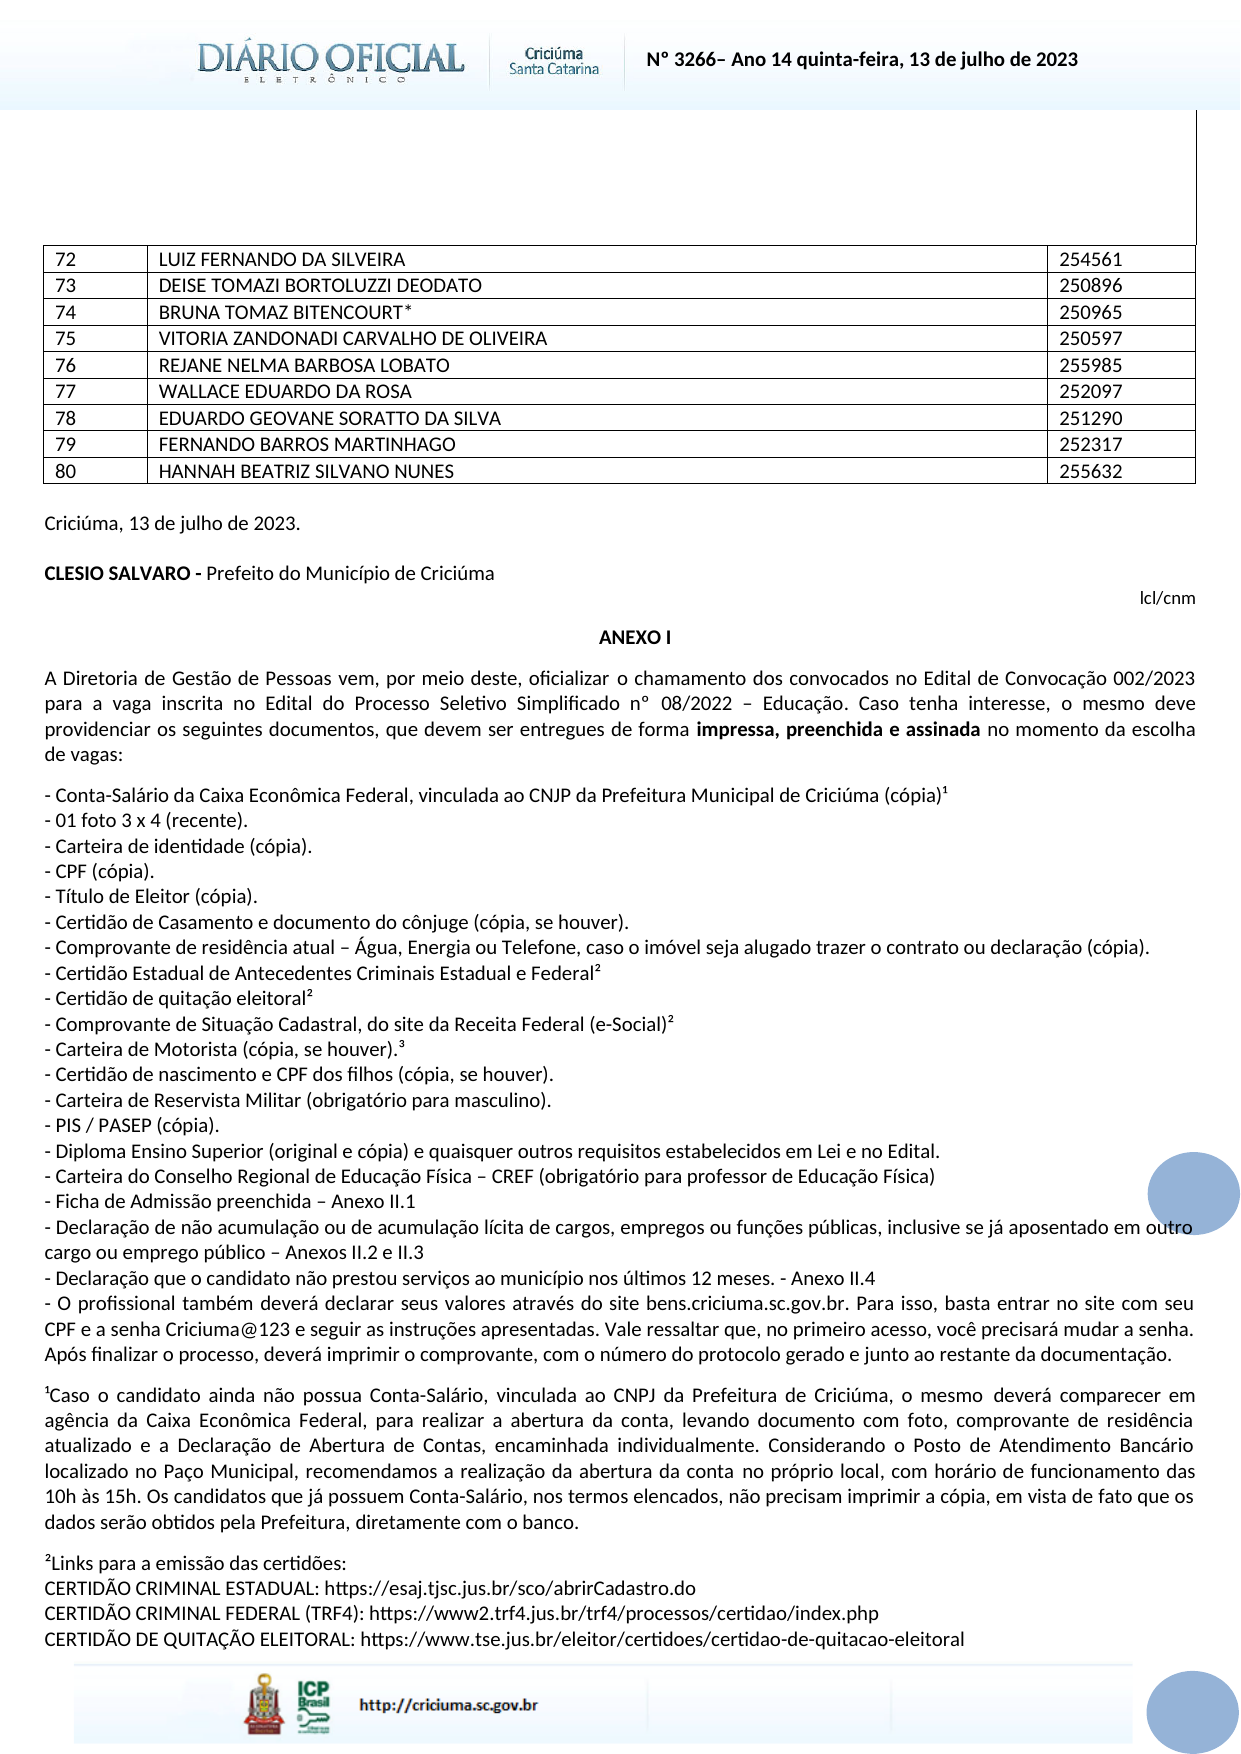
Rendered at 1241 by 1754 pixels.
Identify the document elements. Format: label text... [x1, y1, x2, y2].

text ²Links para a emissão das certidões: [44, 1550, 1196, 1575]
text lcl/cnm [44, 586, 1196, 609]
text - Certidão Estadual de Antecedentes Criminais Estadual e Federal² [44, 960, 1196, 985]
text CLESIO SALVARO - Prefeito do Município de Criciúma [44, 561, 1171, 586]
text - CPF (cópia). [44, 858, 1196, 884]
text - O profissional também deverá declarar seus valores através do site bens.criciuma.sc.gov.br. Para isso, basta entrar no site com seu CPF e a senha Criciuma@123 e seguir as instruções apresentadas. Vale ressaltar que, no primeiro acesso, você precisará mudar a senha. Após finalizar o processo, deverá imprimir o comprovante, com o número do protocolo gerado e junto ao restante da documentação. [44, 1290, 1196, 1367]
text Criciúma, 13 de julho de 2023. [44, 510, 1196, 535]
table_cell 255985 [1048, 352, 1195, 377]
text - Comprovante de residência atual – Água, Energia ou Telefone, caso o imóvel seja alugado trazer o contrato ou declaração (cópia). [44, 934, 1196, 960]
table_cell 79 [44, 431, 147, 457]
table_cell BRUNA TOMAZ BITENCOURT* [148, 299, 1047, 324]
table_cell 73 [44, 273, 147, 298]
text - Declaração de não acumulação ou de acumulação lícita de cargos, empregos ou funções públicas, inclusive se já aposentado em outro cargo ou emprego público – Anexos II.2 e II.3 [44, 1214, 1196, 1265]
table_cell 74 [44, 299, 147, 324]
table_cell 80 [44, 458, 147, 483]
table_cell 251290 [1048, 405, 1195, 430]
text A Diretoria de Gestão de Pessoas vem, por meio deste, oficializar o chamamento dos convocados no Edital de Convocação 002/2023 para a vaga inscrita no Edital do Processo Seletivo Simplificado nº 08/2022 – Educação. Caso tenha interesse, o mesmo deve providenciar os seguintes documentos, que devem ser entregues de forma impressa, preenchida e assinada no momento da escolha de vagas: [44, 665, 1196, 767]
table_cell HANNAH BEATRIZ SILVANO NUNES [148, 458, 1047, 483]
table_cell 77 [44, 379, 147, 404]
table_cell REJANE NELMA BARBOSA LOBATO [148, 352, 1047, 377]
text - Carteira de identidade (cópia). [44, 833, 1196, 858]
text - PIS / PASEP (cópia). [44, 1112, 1196, 1138]
table_cell 78 [44, 405, 147, 430]
table_cell 75 [44, 326, 147, 351]
text - Comprovante de Situação Cadastral, do site da Receita Federal (e-Social)² [44, 1011, 1196, 1036]
text - Certidão de quitação eleitoral² [44, 985, 1196, 1011]
text CERTIDÃO CRIMINAL FEDERAL (TRF4): https://www2.trf4.jus.br/trf4/processos/certidao/index.php [44, 1601, 1196, 1626]
table_cell WALLACE EDUARDO DA ROSA [148, 379, 1047, 404]
table_cell 252317 [1048, 431, 1195, 457]
text - Declaração que o candidato não prestou serviços ao município nos últimos 12 meses. - Anexo II.4 [44, 1265, 1196, 1290]
text - Certidão de nascimento e CPF dos filhos (cópia, se houver). [44, 1062, 1196, 1087]
text - Conta-Salário da Caixa Econômica Federal, vinculada ao CNJP da Prefeitura Municipal de Criciúma (cópia)¹ [44, 782, 1196, 807]
text ¹Caso o candidato ainda não possua Conta-Salário, vinculada ao CNPJ da Prefeitura de Criciúma, o mesmo deverá comparecer em agência da Caixa Econômica Federal, para realizar a abertura da conta, levando documento com foto, comprovante de residência atualizado e a Declaração de Abertura de Contas, encaminhada individualmente. Considerando o Posto de Atendimento Bancário localizado no Paço Municipal, recomendamos a realização da abertura da conta no próprio local, com horário de funcionamento das 10h às 15h. Os candidatos que já possuem Conta-Salário, nos termos elencados, não precisam imprimir a cópia, em vista de fato que os dados serão obtidos pela Prefeitura, diretamente com o banco. [44, 1382, 1196, 1534]
table_cell 72 [44, 246, 147, 272]
text ANEXO I [74, 624, 1196, 650]
table_cell DEISE TOMAZI BORTOLUZZI DEODATO [148, 273, 1047, 298]
table_cell FERNANDO BARROS MARTINHAGO [148, 431, 1047, 457]
table_cell VITORIA ZANDONADI CARVALHO DE OLIVEIRA [148, 326, 1047, 351]
text - Título de Eleitor (cópia). [44, 884, 1196, 909]
text - Ficha de Admissão preenchida – Anexo II.1 [44, 1189, 1153, 1214]
text - Diploma Ensino Superior (original e cópia) e quaisquer outros requisitos estabelecidos em Lei e no Edital. [44, 1138, 1196, 1163]
table_cell 252097 [1048, 379, 1195, 404]
text - Certidão de Casamento e documento do cônjuge (cópia, se houver). [44, 909, 1196, 934]
text CERTIDÃO CRIMINAL ESTADUAL: https://esaj.tjsc.jus.br/sco/abrirCadastro.do [44, 1575, 1196, 1601]
text - 01 foto 3 x 4 (recente). [44, 807, 1196, 833]
text CERTIDÃO DE QUITAÇÃO ELEITORAL: https://www.tse.jus.br/eleitor/certidoes/certidao-de-quitacao-eleitoral [44, 1626, 1196, 1651]
table_cell 250965 [1048, 299, 1195, 324]
table_cell EDUARDO GEOVANE SORATTO DA SILVA [148, 405, 1047, 430]
table_cell 250896 [1048, 273, 1195, 298]
table_cell 255632 [1048, 458, 1195, 483]
table_cell 254561 [1048, 246, 1195, 272]
text - Carteira de Reservista Militar (obrigatório para masculino). [44, 1087, 1196, 1112]
text - Carteira de Motorista (cópia, se houver).³ [44, 1036, 1196, 1062]
table_cell 76 [44, 352, 147, 377]
table_cell 250597 [1048, 326, 1195, 351]
text - Carteira do Conselho Regional de Educação Física – CREF (obrigatório para professor de Educação Física) [44, 1163, 1161, 1189]
table_cell LUIZ FERNANDO DA SILVEIRA [148, 246, 1047, 272]
